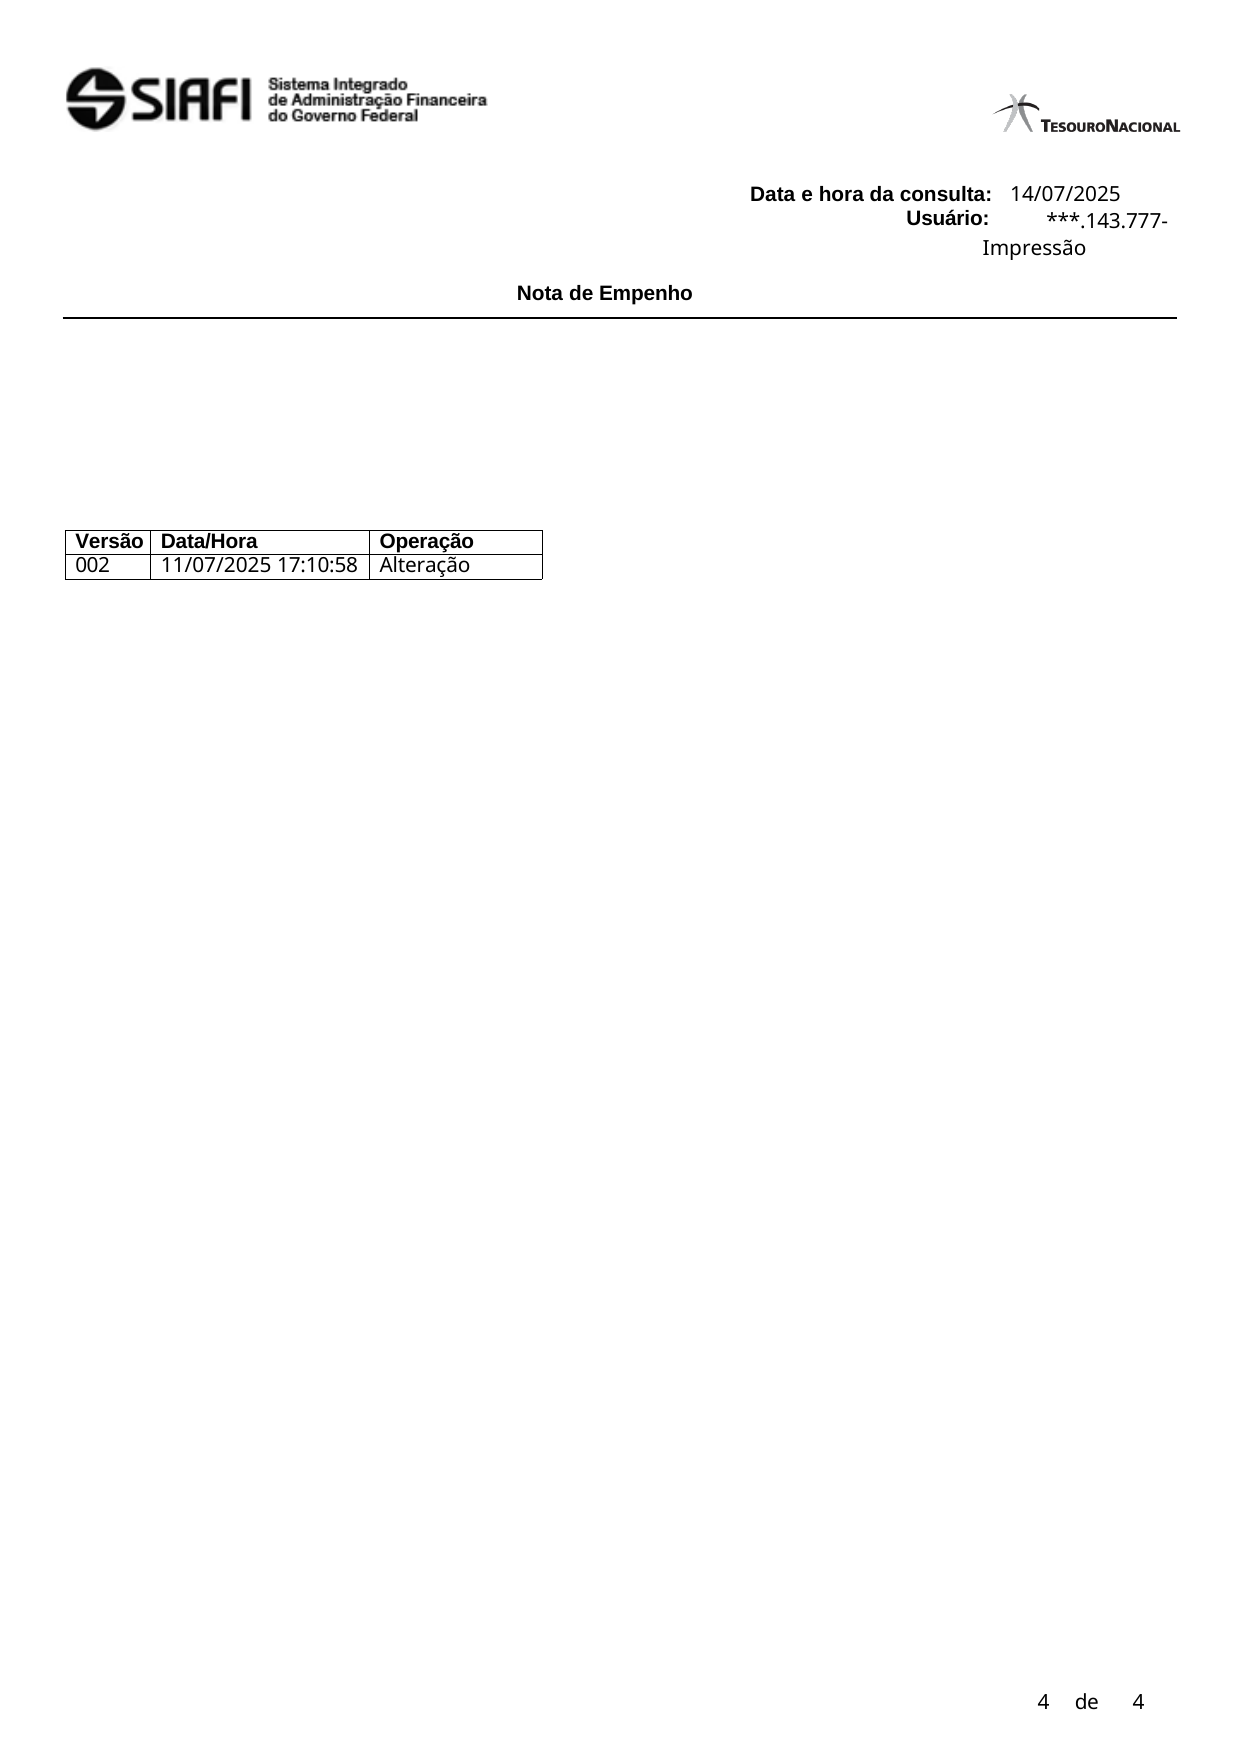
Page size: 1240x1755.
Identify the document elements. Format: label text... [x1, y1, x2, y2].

table_cell Alteração [370, 555, 542, 579]
table_header Versão [66, 531, 150, 554]
table_cell 11/07/2025 17:10:58 [151, 555, 369, 579]
table_cell 002 [66, 555, 150, 579]
table_header Data/Hora [151, 531, 369, 554]
table_header Operação [370, 531, 542, 554]
